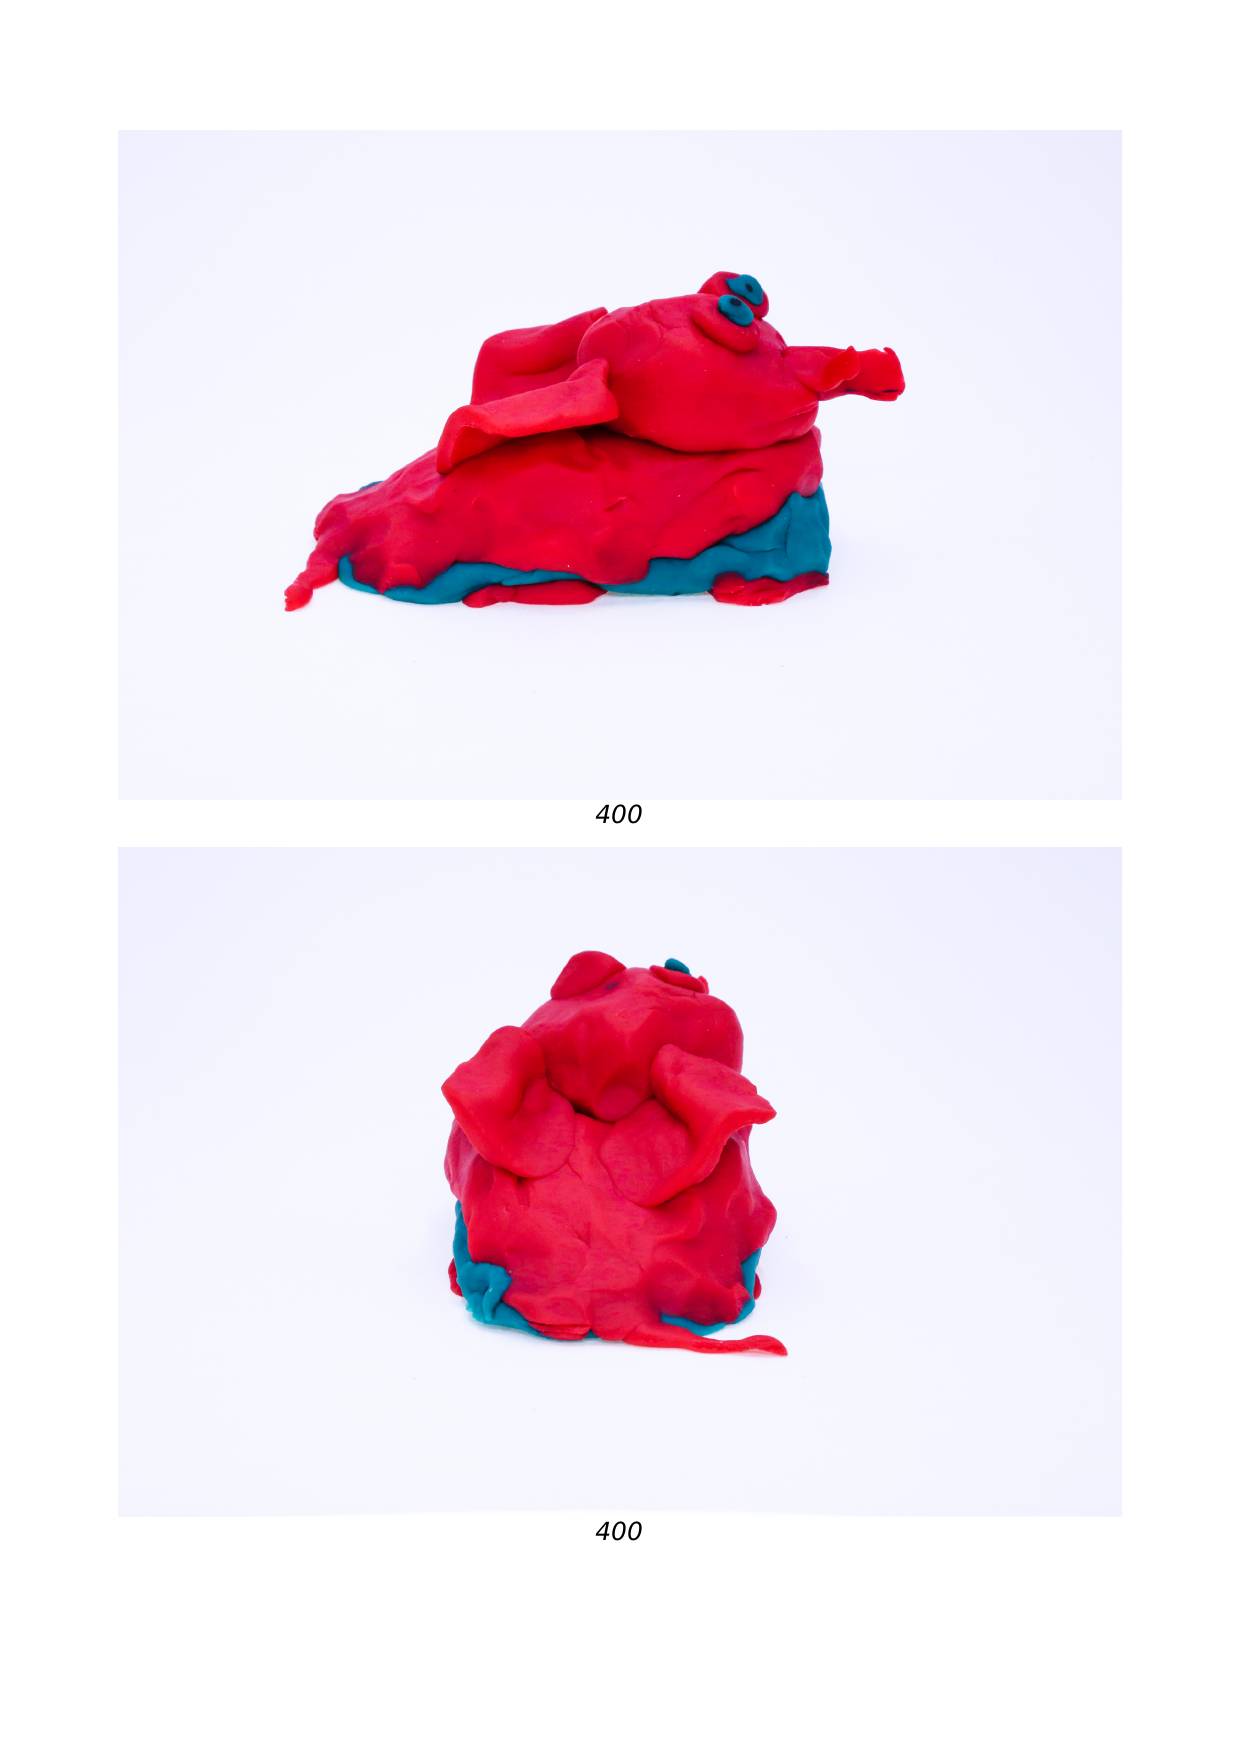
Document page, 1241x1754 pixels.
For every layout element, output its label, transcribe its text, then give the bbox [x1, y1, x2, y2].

text 400 [118, 800, 1122, 829]
picture [118, 847, 1123, 1517]
picture [118, 130, 1123, 800]
text 400 [118, 1517, 1122, 1546]
